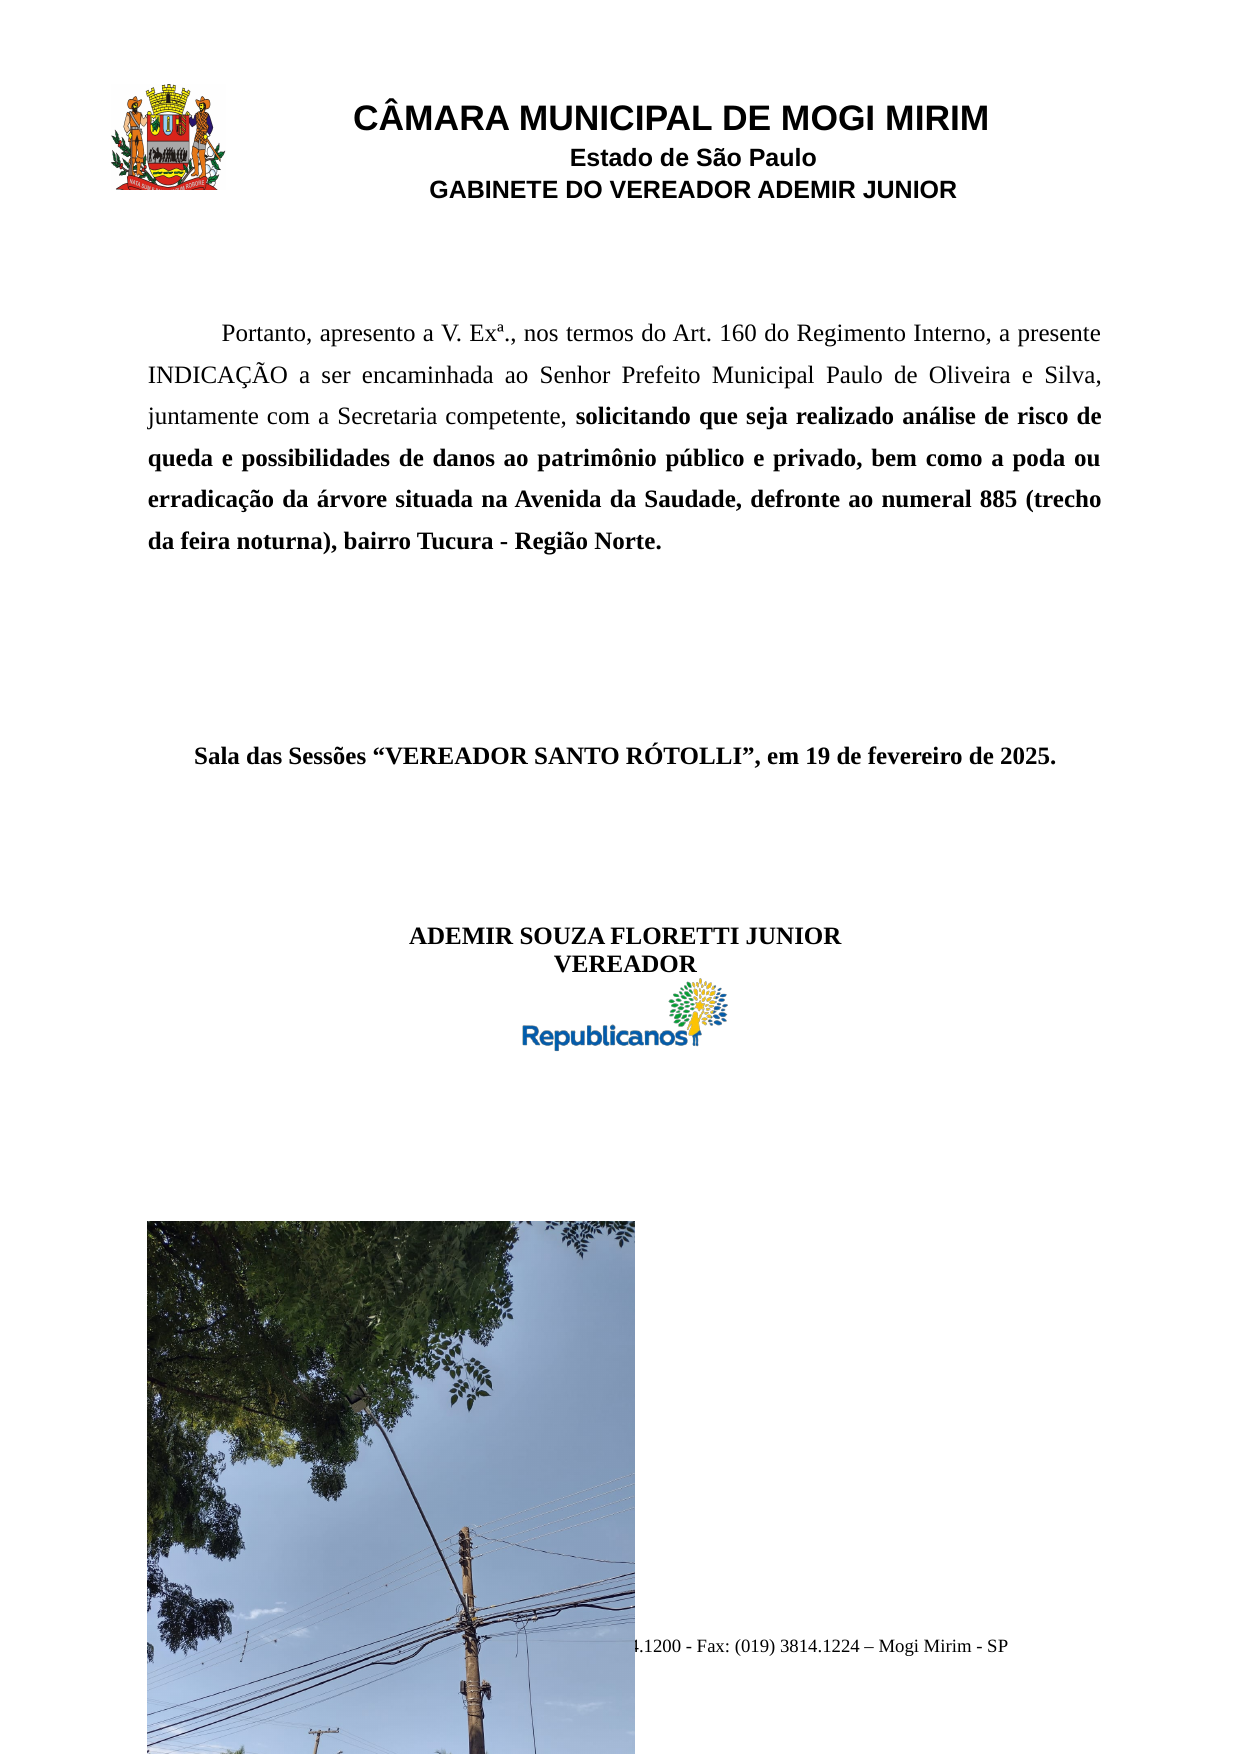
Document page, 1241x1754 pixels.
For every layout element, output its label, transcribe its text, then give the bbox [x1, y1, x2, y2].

text VEREADOR [148, 950, 1103, 978]
picture [509, 970, 741, 1056]
text ADEMIR SOUZA FLORETTI JUNIOR [148, 922, 1103, 950]
text Sala das Sessões “VEREADOR SANTO RÓTOLLI”, em 19 de fevereiro de 2025. [148, 742, 1103, 770]
text Portanto, apresento a V. Exª., nos termos do Art. 160 do Regimento Interno, a presente INDICAÇÃO a ser encaminhada ao Senhor Prefeito Municipal Paulo de Oliveira e Silva, juntamente com a Secretaria competente, solicitando que seja realizado análise de risco de queda e possibilidades de danos ao patrimônio público e privado, bem como a poda ou erradicação da árvore situada na Avenida da Saudade, defronte ao numeral 885 (trecho da feira noturna), bairro Tucura - Região Norte. [148, 319, 1103, 555]
picture [147, 1221, 635, 1754]
picture [110, 84, 226, 190]
